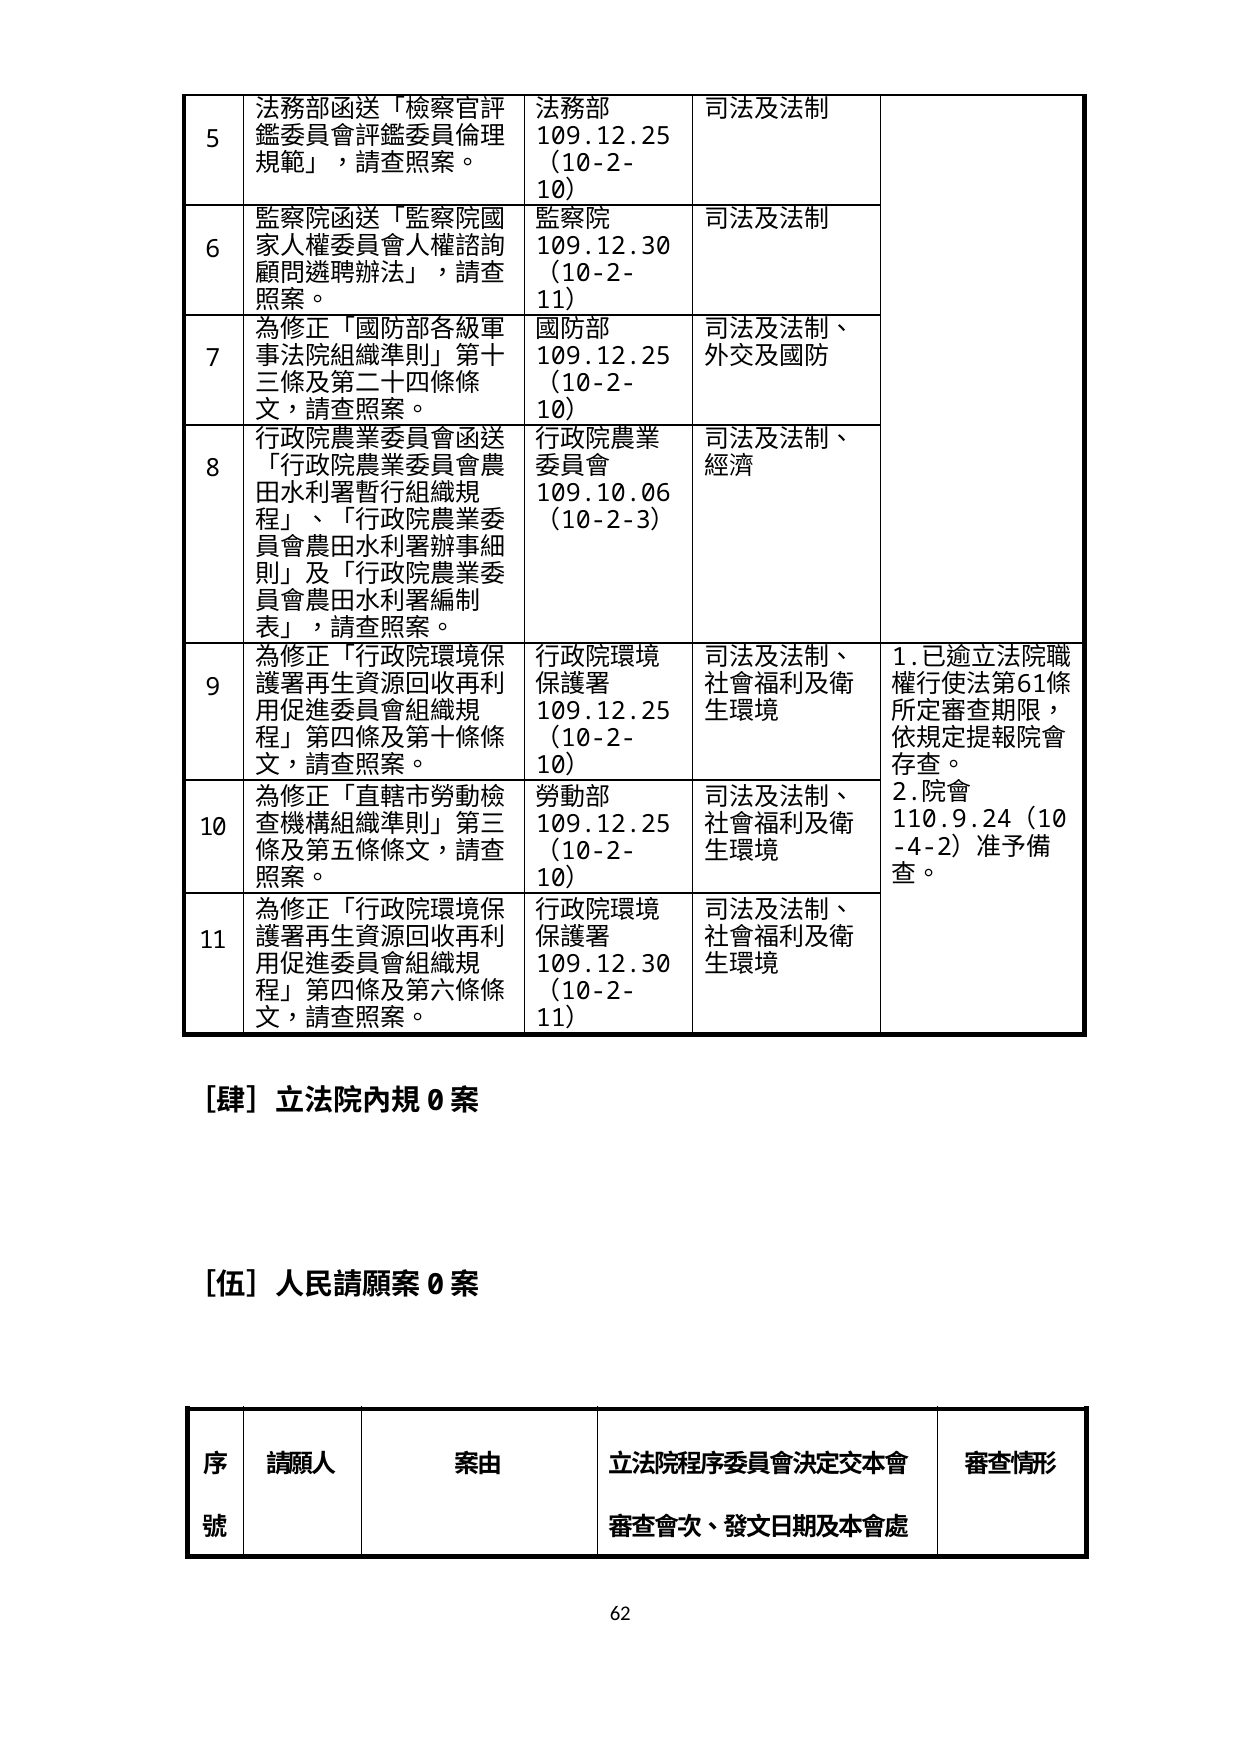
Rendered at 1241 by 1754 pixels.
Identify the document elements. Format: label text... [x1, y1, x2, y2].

table_cell 司法及法制、經濟 [693, 426, 880, 642]
table_header 審查情形 [938, 1411, 1084, 1554]
table_header 案由 [362, 1411, 597, 1554]
table_cell 為修正「行政院環境保護署再生資源回收再利用促進委員會組織規程」第四條及第六條條文，請查照案。 [244, 894, 524, 1032]
table_cell 8 [186, 426, 243, 642]
table_cell 國防部 109.12.25 （10-2-10） [525, 316, 692, 424]
table_cell 行政院環境保護署 109.12.30 （10-2-11） [525, 894, 692, 1032]
table_cell 監察院 109.12.30 （10-2-11） [525, 206, 692, 314]
table_cell 行政院農業委員會函送「行政院農業委員會農田水利署暫行組織規程」、「行政院農業委員會農田水利署辦事細則」及「行政院農業委員會農田水利署編制表」，請查照案。 [244, 426, 524, 642]
table_cell 為修正「行政院環境保護署再生資源回收再利用促進委員會組織規程」第四條及第十條條文，請查照案。 [244, 644, 524, 779]
table_cell 司法及法制、社會福利及衛生環境 [693, 781, 880, 892]
table_cell 6 [186, 206, 243, 314]
table_cell 法務部函送「檢察官評鑑委員會評鑑委員倫理規範」，請查照案。 [244, 96, 524, 204]
subtitle ［伍］人民請願案0案 [187, 1240, 1053, 1303]
table_header 立法院程序委員會決定交本會審查會次、發文日期及本會處 [598, 1411, 937, 1554]
table_header 序號 [190, 1411, 243, 1554]
table_cell 9 [186, 644, 243, 779]
table_header 請願人 [244, 1411, 361, 1554]
table_cell 勞動部 109.12.25 （10-2-10） [525, 781, 692, 892]
table_cell 為修正「直轄市勞動檢查機構組織準則」第三條及第五條條文，請查照案。 [244, 781, 524, 892]
table_cell 5 [186, 96, 243, 204]
table_cell 監察院函送「監察院國家人權委員會人權諮詢顧問遴聘辦法」，請查照案。 [244, 206, 524, 314]
table_cell 司法及法制、社會福利及衛生環境 [693, 644, 880, 779]
table_cell 司法及法制 [693, 96, 880, 204]
table_cell 法務部 109.12.25 （10-2-10） [525, 96, 692, 204]
subtitle ［肆］立法院內規0案 [187, 1056, 1053, 1118]
table_cell 11 [186, 894, 243, 1032]
table_cell 行政院農業委員會 109.10.06 （10-2-3） [525, 426, 692, 642]
table_cell 7 [186, 316, 243, 424]
table_cell 10 [186, 781, 243, 892]
table_cell 為修正「國防部各級軍事法院組織準則」第十三條及第二十四條條文，請查照案。 [244, 316, 524, 424]
table_cell 司法及法制、社會福利及衛生環境 [693, 894, 880, 1032]
table_cell 行政院環境保護署 109.12.25 （10-2-10） [525, 644, 692, 779]
table_cell 司法及法制 [693, 206, 880, 314]
table_cell 1.已逾立法院職權行使法第61條所定審查期限，依規定提報院會存查。 2.院會110.9.24（10-4-2）准予備查。 [881, 644, 1082, 1032]
table_cell 司法及法制、外交及國防 [693, 316, 880, 424]
table_cell [881, 96, 1082, 642]
